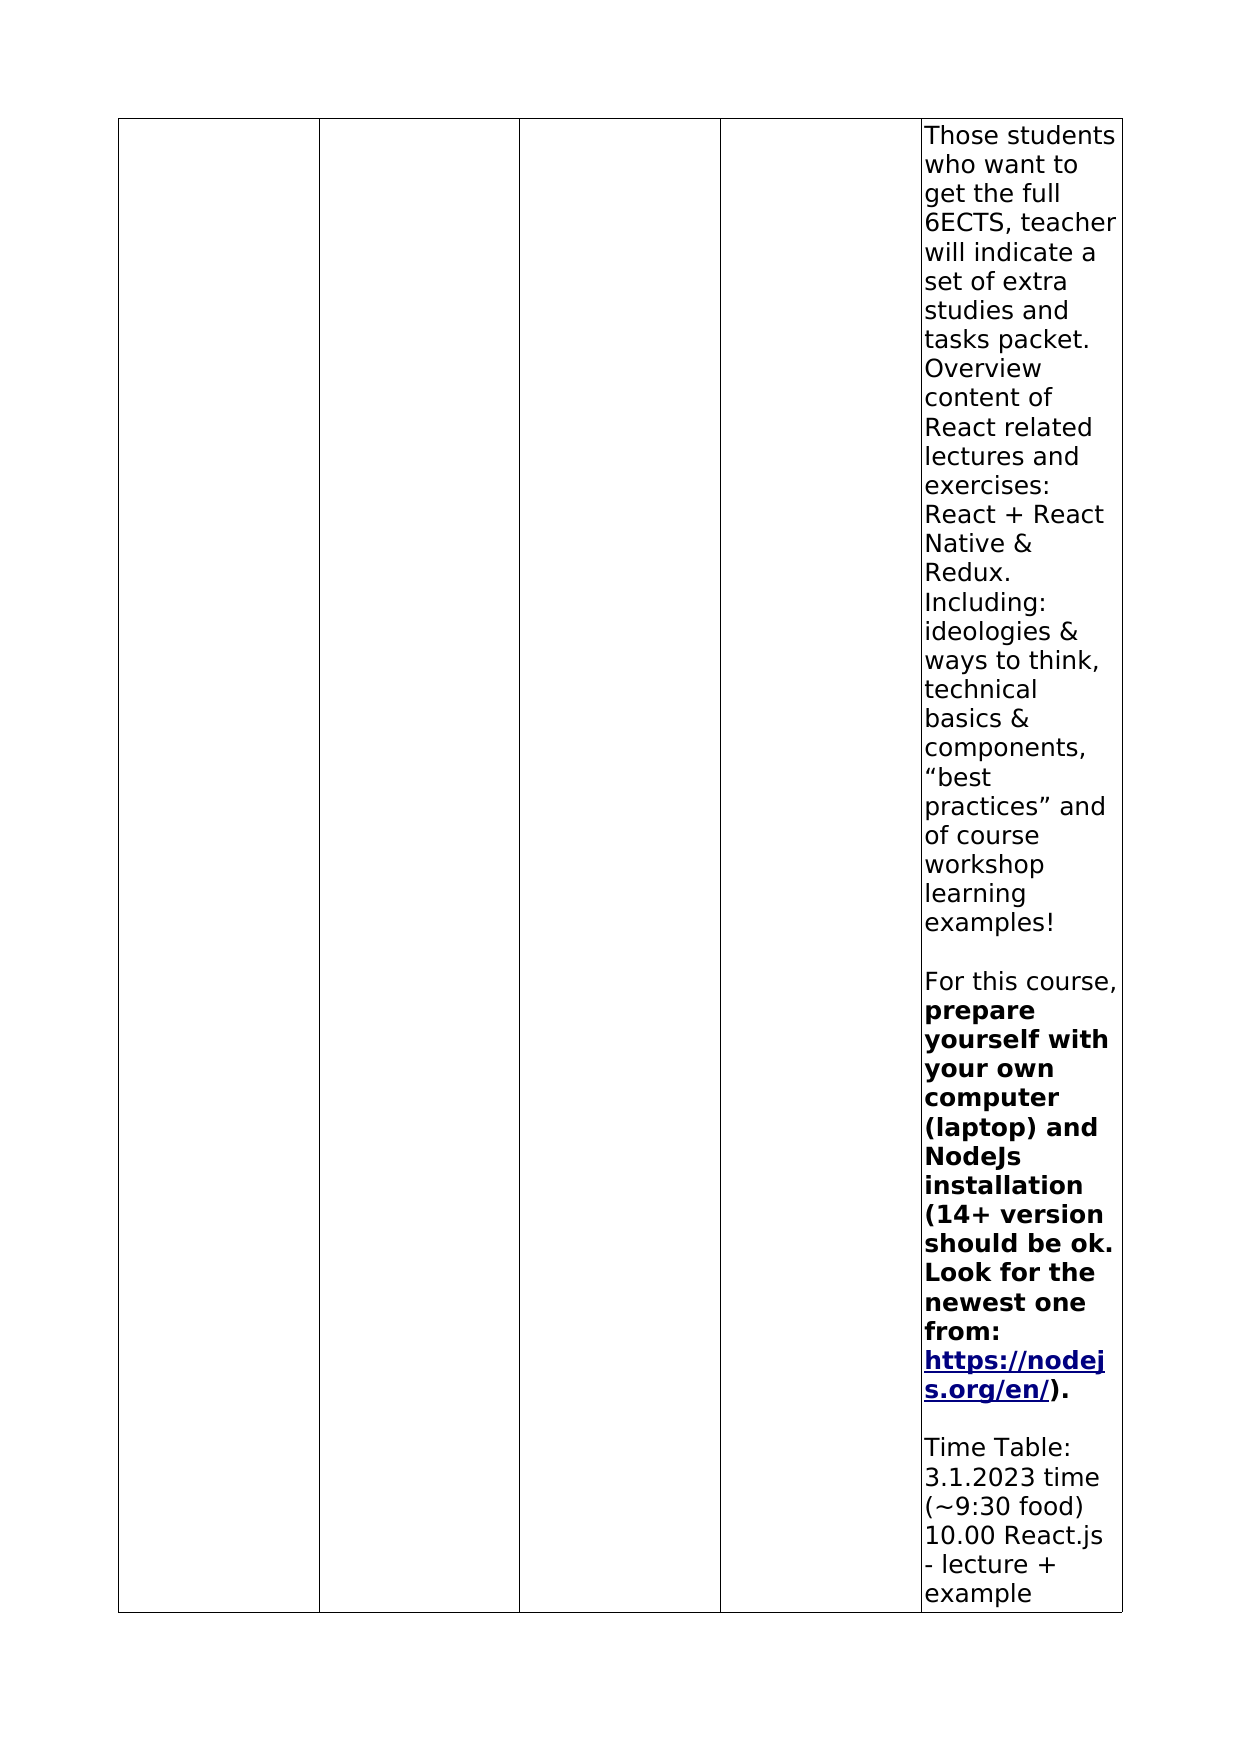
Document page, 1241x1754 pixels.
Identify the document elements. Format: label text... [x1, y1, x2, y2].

table_header [119, 119, 319, 1612]
table_header [721, 119, 921, 1612]
table_header [520, 119, 720, 1612]
table_header [320, 119, 519, 1612]
table_header Those students who want to get the full 6ECTS, teacher will indicate a set of extra studies and tasks packet. Overview content of React related lectures and exercises: React + React Native & Redux. Including: ideologies & ways to think, technical basics & components, “best practices” and of course workshop learning examples! For this course, prepare yourself with your own computer (laptop) and NodeJs installation (14+ version should be ok. Look for the newest one from: https://nodejs.org/en/). Time Table: 3.1.2023 time (~9:30 food) 10.00 React.js - lecture + example [922, 119, 1122, 1612]
